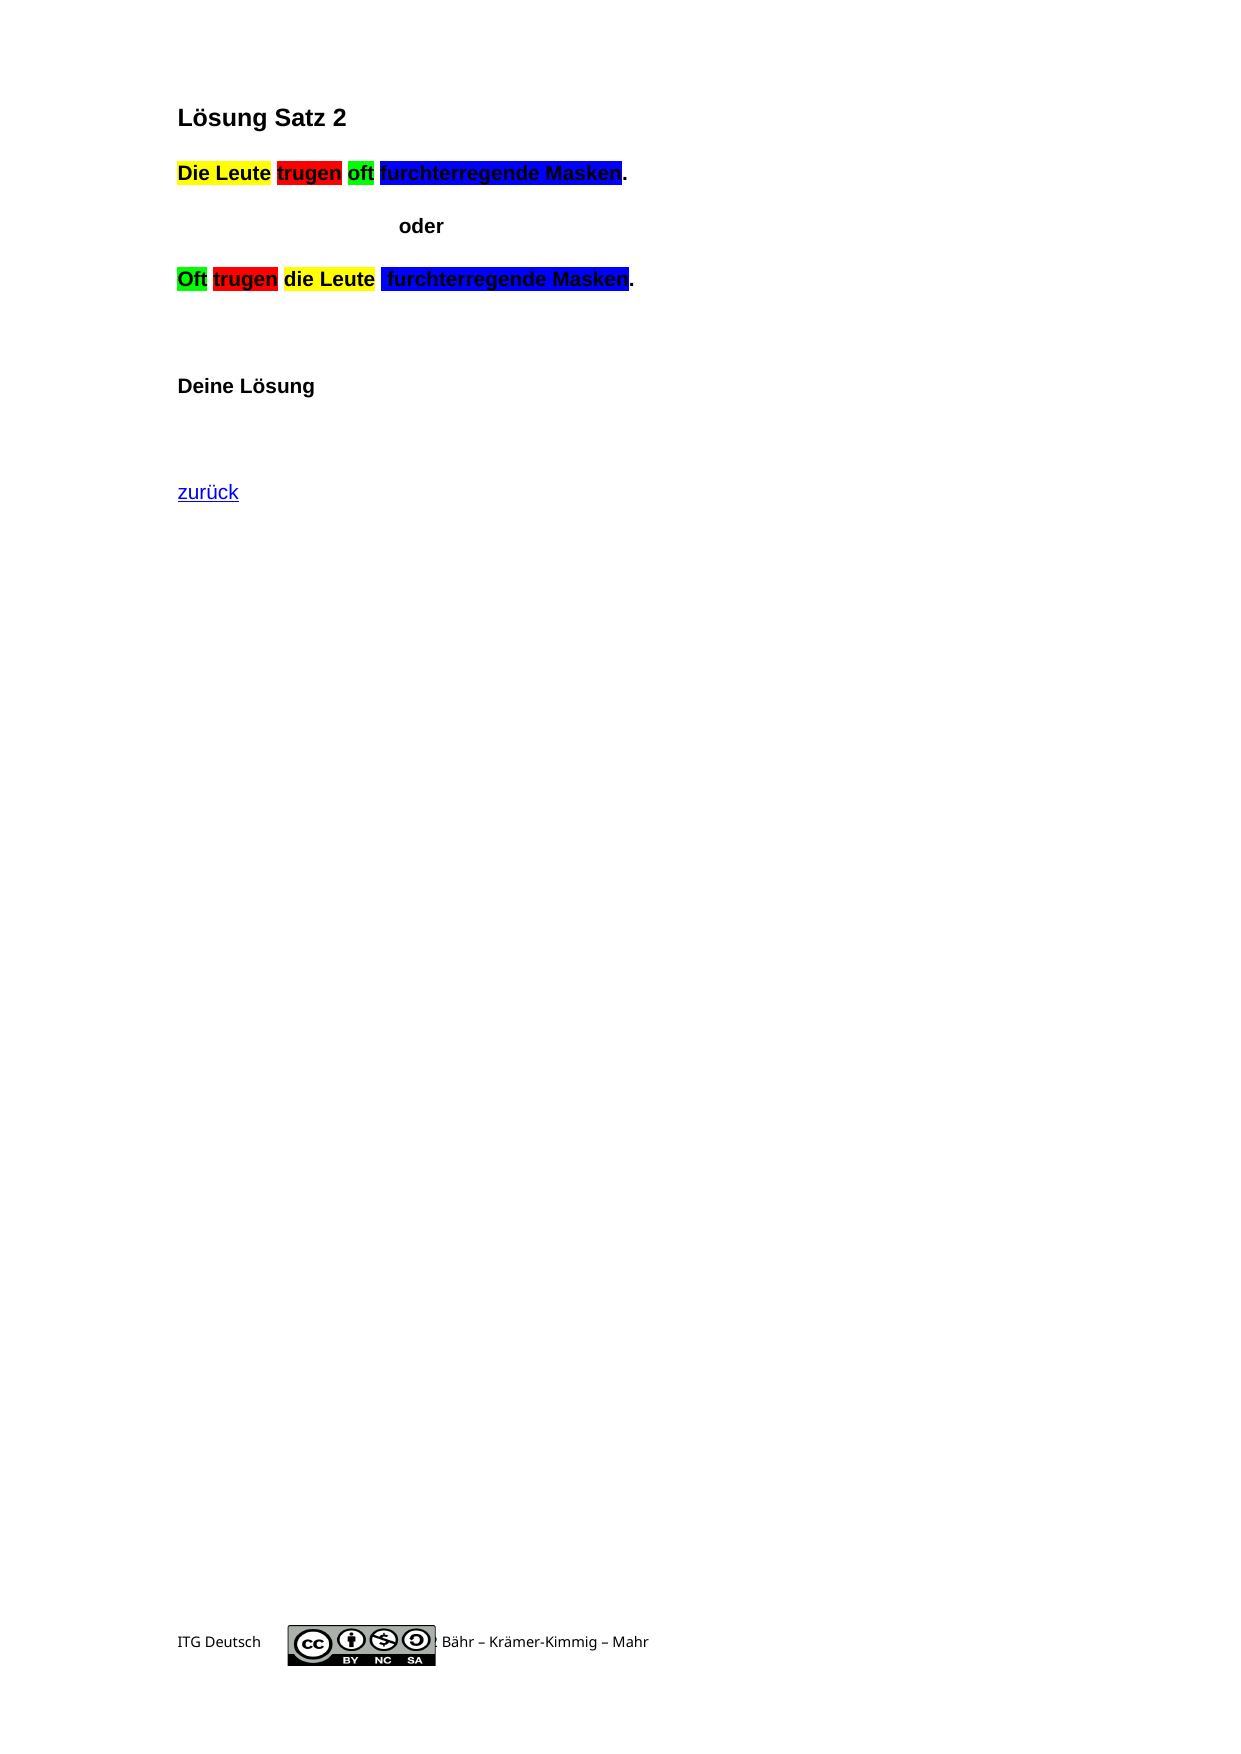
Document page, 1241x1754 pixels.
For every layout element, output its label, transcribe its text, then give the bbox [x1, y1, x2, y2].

text zurück [177, 480, 1092, 504]
text Deine Lösung [177, 373, 1092, 397]
text Die Leute trugen oft furchterregende Masken. [177, 161, 1092, 185]
text oder [325, 214, 1092, 238]
text Lösung Satz 2 [177, 103, 1151, 132]
text Oft trugen die Leute furchterregende Masken. [177, 267, 1092, 291]
picture [287, 1625, 436, 1666]
